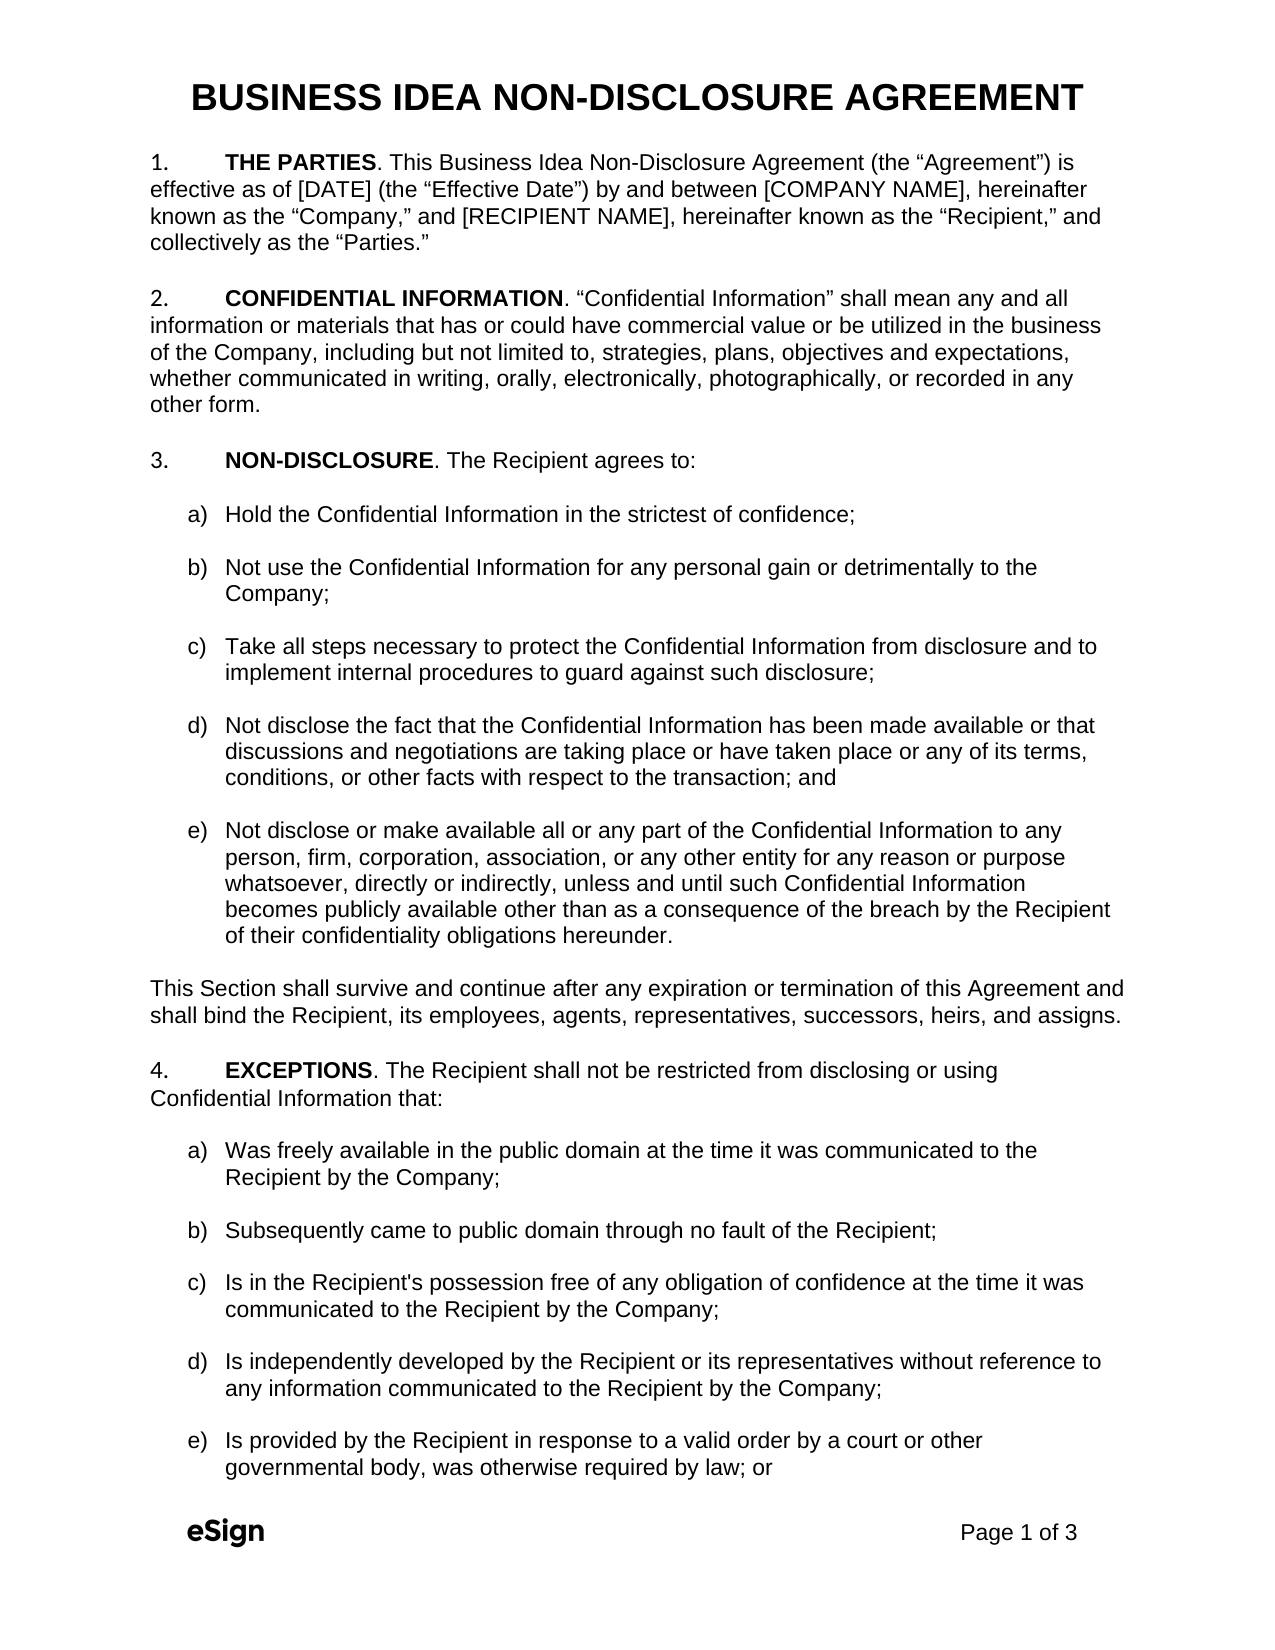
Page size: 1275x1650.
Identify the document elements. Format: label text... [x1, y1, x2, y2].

list Not disclose the fact that the Confidential Information has been made available or that discussions and negotiations are taking place or have taken place or any of its terms, conditions, or other facts with respect to the transaction; and [187, 712, 1125, 791]
list CONFIDENTIAL INFORMATION. “Confidential Information” shall mean any and all information or materials that has or could have commercial value or be utilized in the business of the Company, including but not limited to, strategies, plans, objectives and expectations, whether communicated in writing, orally, electronically, photographically, or recorded in any other form. [150, 282, 1125, 418]
list Was freely available in the public domain at the time it was communicated to the Recipient by the Company; [187, 1137, 1125, 1190]
text This Section shall survive and continue after any expiration or termination of this Agreement and shall bind the Recipient, its employees, agents, representatives, successors, heirs, and assigns. [150, 975, 1125, 1028]
list EXCEPTIONS. The Recipient shall not be restricted from disclosing or using Confidential Information that: [150, 1054, 1125, 1111]
text BUSINESS IDEA NON-DISCLOSURE AGREEMENT [150, 75, 1125, 118]
list Is in the Recipient's possession free of any obligation of confidence at the time it was communicated to the Recipient by the Company; [187, 1269, 1125, 1322]
list Not disclose or make available all or any part of the Confidential Information to any person, firm, corporation, association, or any other entity for any reason or purpose whatsoever, directly or indirectly, unless and until such Confidential Information becomes publicly available other than as a consequence of the breach by the Recipient of their confidentiality obligations hereunder. [187, 817, 1125, 949]
list Subsequently came to public domain through no fault of the Recipient; [187, 1217, 1125, 1243]
list Is provided by the Recipient in response to a valid order by a court or other governmental body, was otherwise required by law; or [187, 1427, 1125, 1480]
list Not use the Confidential Information for any personal gain or detrimentally to the Company; [187, 553, 1125, 606]
list Is independently developed by the Recipient or its representatives without reference to any information communicated to the Recipient by the Company; [187, 1348, 1125, 1401]
list Take all steps necessary to protect the Confidential Information from disclosure and to implement internal procedures to guard against such disclosure; [187, 633, 1125, 685]
list NON-DISCLOSURE. The Recipient agrees to: [150, 444, 1125, 474]
list THE PARTIES. This Business Idea Non-Disclosure Agreement (the “Agreement”) is effective as of [DATE] (the “Effective Date”) by and between [COMPANY NAME], hereinafter known as the “Company,” and [RECIPIENT NAME], hereinafter known as the “Recipient,” and collectively as the “Parties.” [150, 146, 1125, 255]
list Hold the Confidential Information in the strictest of confidence; [187, 501, 1125, 527]
